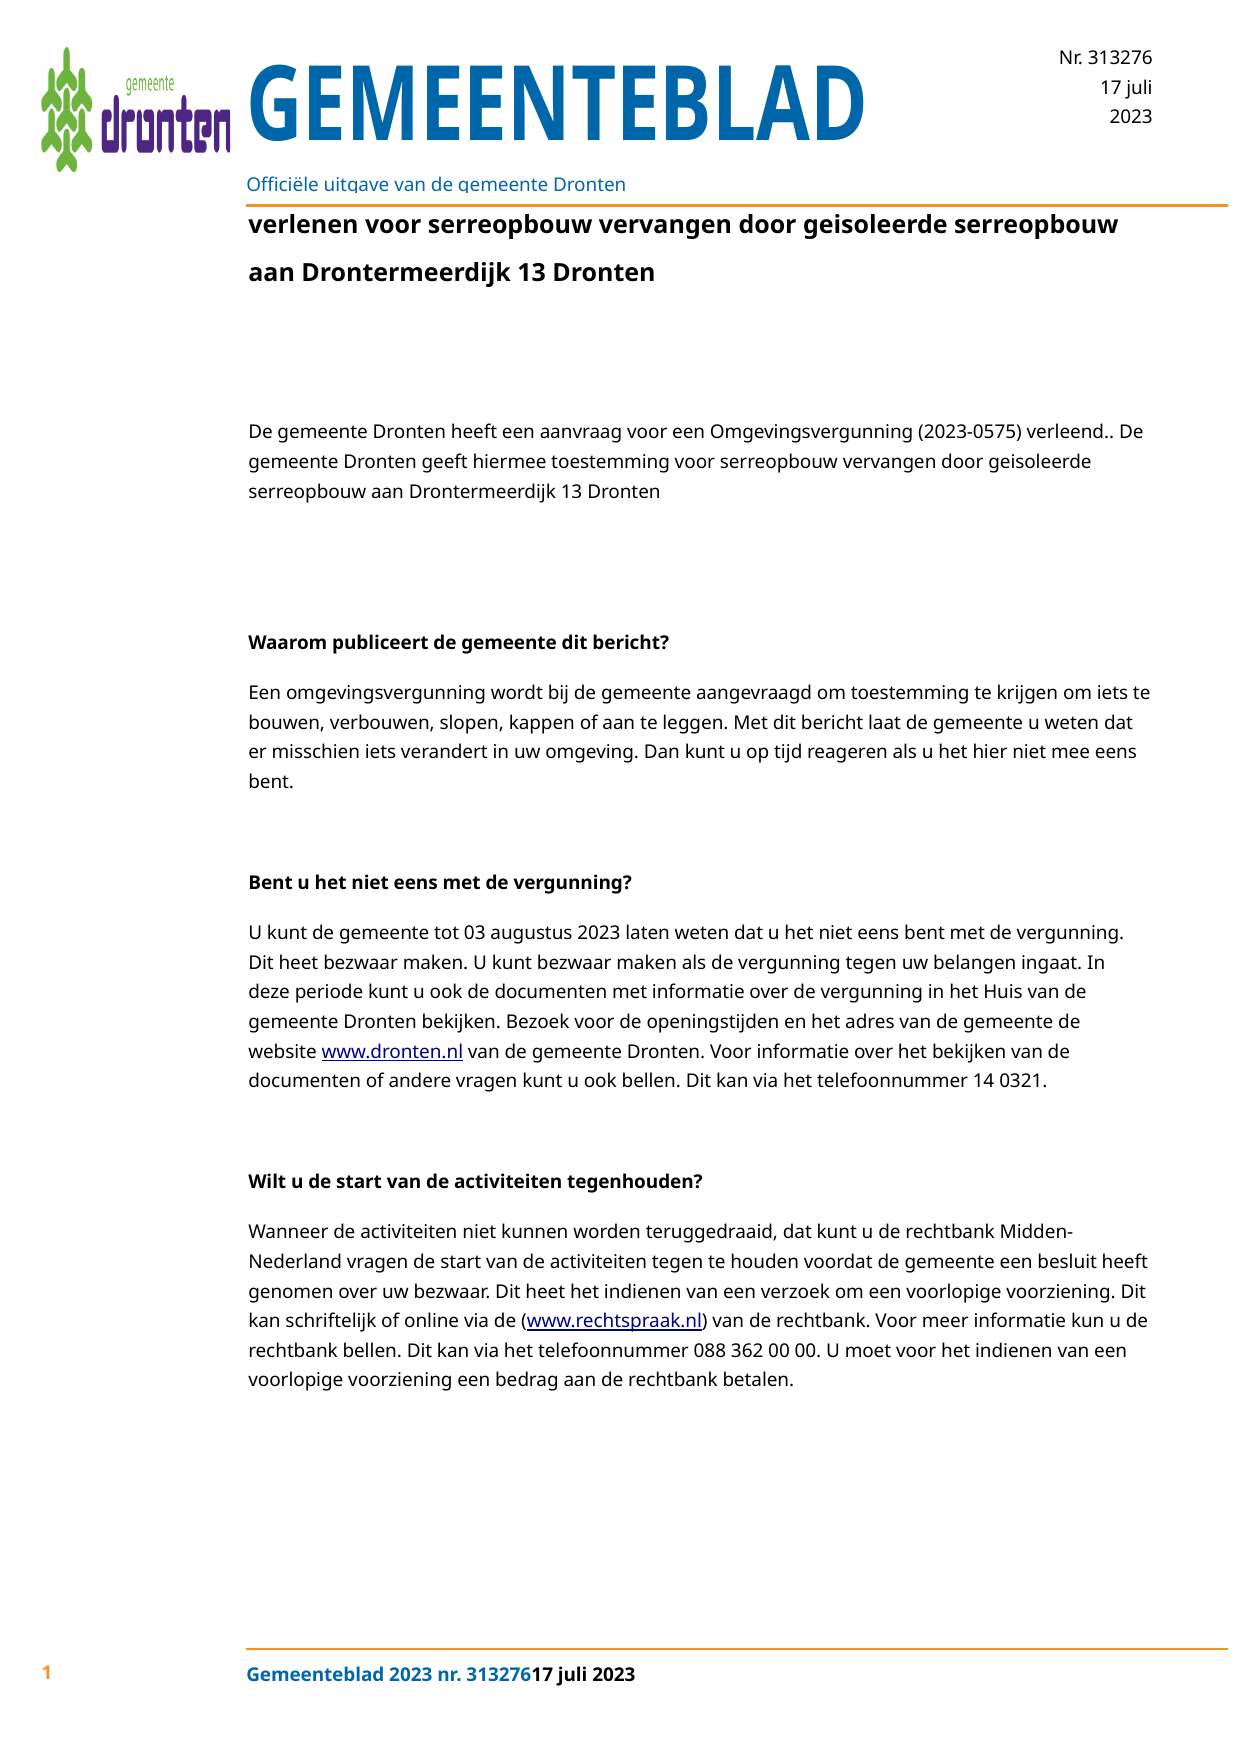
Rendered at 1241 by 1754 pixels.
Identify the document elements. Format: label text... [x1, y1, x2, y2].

text De gemeente Dronten heeft een aanvraag voor een Omgevingsvergunning (2023-0575) verleend.. De gemeente Dronten geeft hiermee toestemming voor serreopbouw vervangen door geisoleerde serreopbouw aan Drontermeerdijk 13 Dronten [248, 419, 1152, 504]
text verlenen voor serreopbouw vervangen door geisoleerde serreopbouw aan Drontermeerdijk 13 Dronten [248, 207, 1152, 288]
picture [41, 47, 231, 172]
text Bent u het niet eens met de vergunning? [248, 869, 1152, 895]
text Waarom publiceert de gemeente dit bericht? [248, 629, 1152, 655]
text Een omgevingsvergunning wordt bij de gemeente aangevraagd om toestemming te krijgen om iets te bouwen, verbouwen, slopen, kappen of aan te leggen. Met dit bericht laat de gemeente u weten dat er misschien iets verandert in uw omgeving. Dan kunt u op tijd reageren als u het hier niet mee eens bent. [248, 679, 1152, 794]
text Wanneer de activiteiten niet kunnen worden teruggedraaid, dat kunt u de rechtbank Midden-Nederland vragen de start van de activiteiten tegen te houden voordat de gemeente een besluit heeft genomen over uw bezwaar. Dit heet het indienen van een verzoek om een voorlopige voorziening. Dit kan schriftelijk of online via de (www.rechtspraak.nl) van de rechtbank. Voor meer informatie kun u de rechtbank bellen. Dit kan via het telefoonnummer 088 362 00 00. U moet voor het indienen van een voorlopige voorziening een bedrag aan de rechtbank betalen. [248, 1219, 1152, 1392]
text Wilt u de start van de activiteiten tegenhouden? [248, 1168, 1152, 1194]
text U kunt de gemeente tot 03 augustus 2023 laten weten dat u het niet eens bent met de vergunning. Dit heet bezwaar maken. U kunt bezwaar maken als de vergunning tegen uw belangen ingaat. In deze periode kunt u ook de documenten met informatie over de vergunning in het Huis van de gemeente Dronten bekijken. Bezoek voor de openingstijden en het adres van de gemeente de website www.dronten.nl van de gemeente Dronten. Voor informatie over het bekijken van de documenten of andere vragen kunt u ook bellen. Dit kan via het telefoonnummer 14 0321. [248, 919, 1152, 1093]
